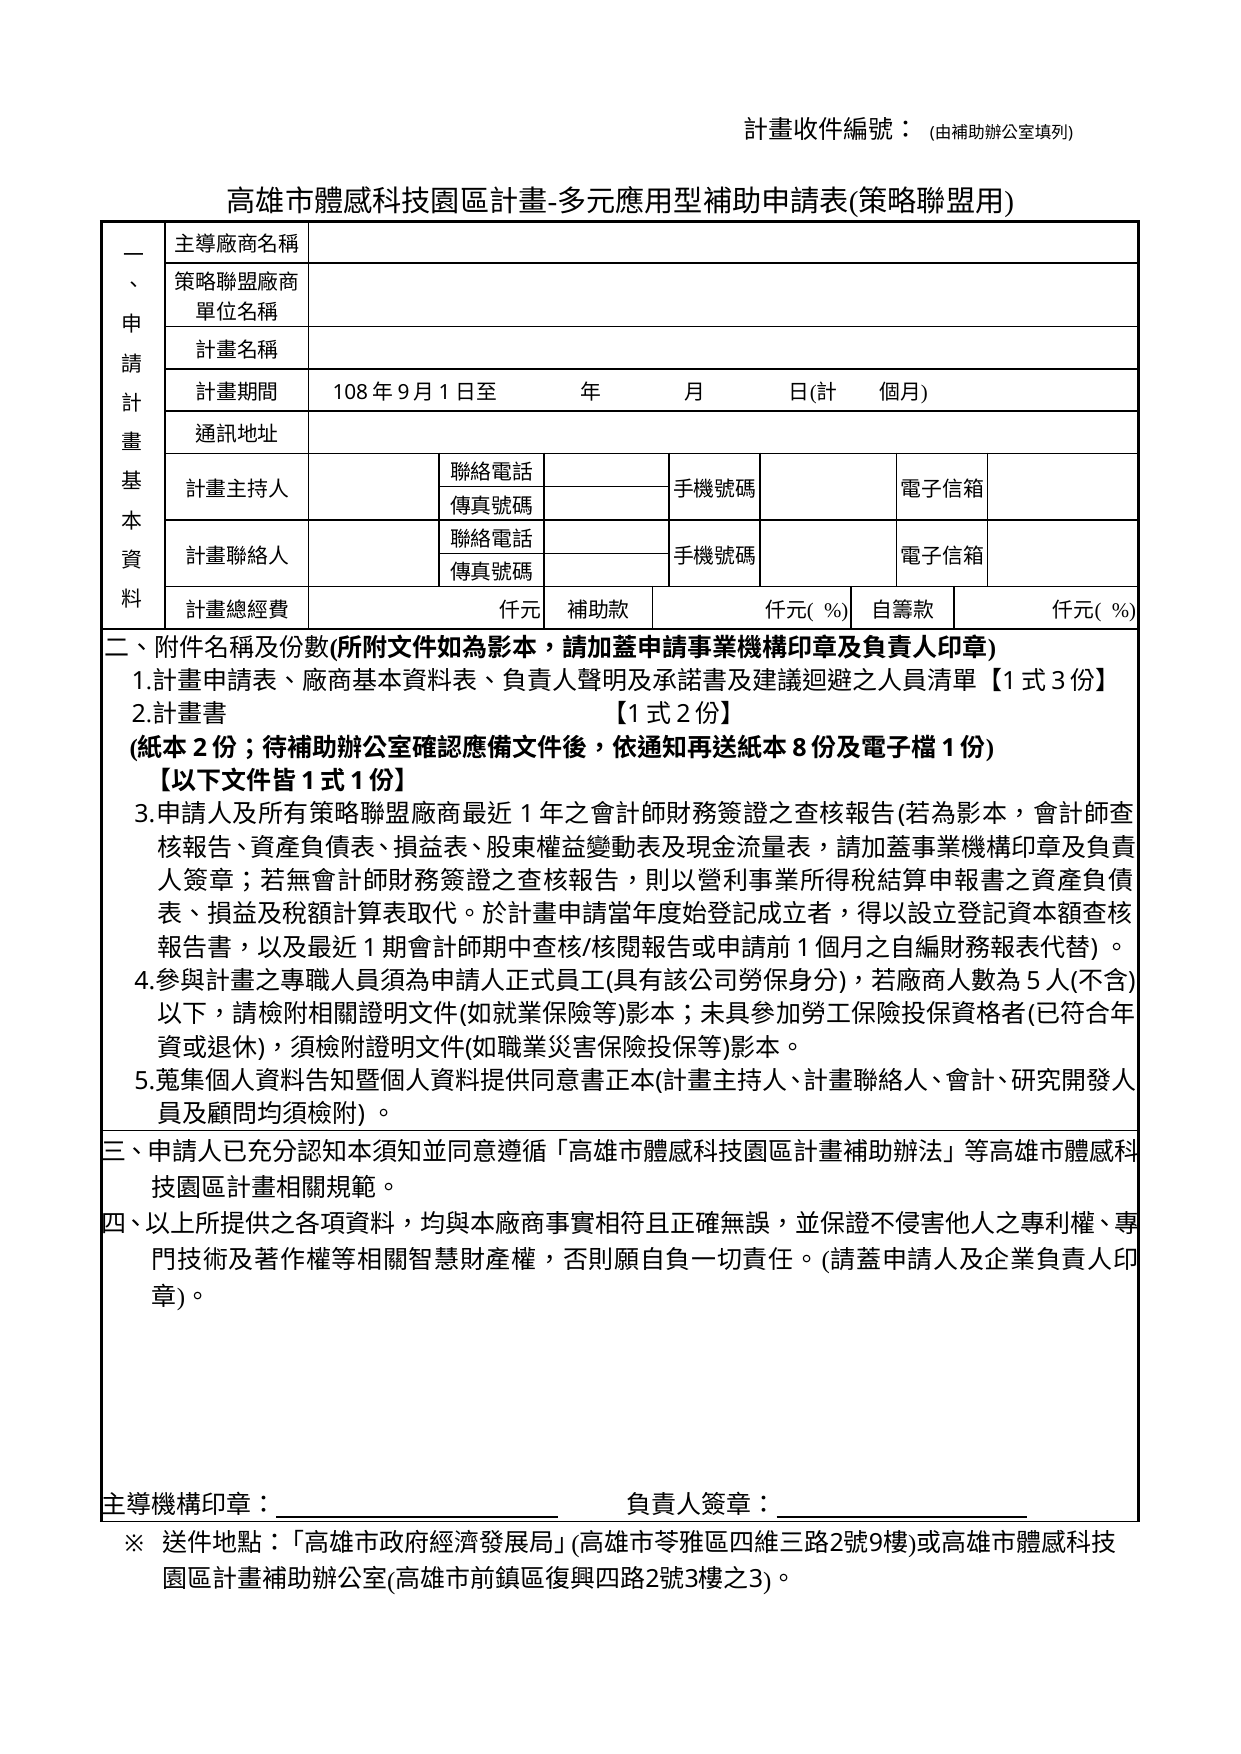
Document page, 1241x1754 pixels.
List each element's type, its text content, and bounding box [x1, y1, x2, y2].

table_cell [309, 264, 1137, 326]
table_cell 自籌款 [852, 587, 953, 628]
table_header 主導廠商名稱 [166, 223, 308, 262]
table_cell 仟元 [309, 587, 543, 628]
table_cell 二、附件名稱及份數(所附文件如為影本，請加蓋申請事業機構印章及負責人印章) 1.計畫申請表、廠商基本資料表、負責人聲明及承諾書及建議迴避之人員清單【1式3份】 2.計畫書 【1式2份】 (紙本2份；待補助辦公室確認應備文件後，依通知再送紙本8份及電子檔1份) 【以下文件皆1式1份】 3.申請人及所有策略聯盟廠商最近1年之會計師財務簽證之查核報告(若為影本，會計師查核報告、資產負債表、損益表、股東權益變動表及現金流量表，請加蓋事業機構印章及負責人簽章；若無會計師財務簽證之查核報告，則以營利事業所得稅結算申報書之資產負債表、損益及稅額計算表取代。於計畫申請當年度始登記成立者，得以設立登記資本額查核報告書，以及最近1期會計師期中查核/核閱報告或申請前1個月之自編財務報表代替) 。 4.參與計畫之專職人員須為申請人正式員工(具有該公司勞保身分)，若廠商人數為5人(不含)以下，請檢附相關證明文件(如就業保險等)影本；未具參加勞工保險投保資格者(已符合年資或退休)，須檢附證明文件(如職業災害保險投保等)影本。 5.蒐集個人資料告知暨個人資料提供同意書正本(計畫主持人、計畫聯絡人、會計、研究開發人員及顧問均須檢附) 。 [103, 630, 1137, 1129]
table_cell 電子信箱 [897, 521, 987, 586]
table_cell 計畫名稱 [166, 327, 308, 368]
table_cell 手機號碼 [670, 521, 759, 586]
table_cell [988, 454, 1137, 519]
table_cell 計畫期間 [166, 370, 308, 410]
table_header [309, 223, 1137, 262]
table_cell 傳真號碼 [440, 487, 543, 519]
table_cell [761, 521, 896, 586]
table_cell 傳真號碼 [440, 554, 543, 586]
table_cell 聯絡電話 [440, 521, 543, 552]
table_cell 108年9月1 日至 年 月 日(計 個月) [309, 370, 1137, 410]
table_cell [309, 521, 438, 586]
table_cell 電子信箱 [897, 454, 987, 519]
table_cell 計畫聯絡人 [166, 521, 308, 586]
table_cell [545, 521, 668, 552]
table_cell [545, 487, 668, 519]
subtitle 高雄市體感科技園區計畫-多元應用型補助申請表(策略聯盟用) [124, 178, 1116, 220]
table_cell [309, 327, 1137, 368]
table_cell [309, 412, 1137, 452]
table_cell [309, 454, 438, 519]
table_cell 仟元( %) [955, 587, 1137, 628]
subtitle [728, 102, 1172, 172]
table_cell [545, 454, 668, 486]
list 送件地點：「高雄市政府經濟發展局」(高雄市苓雅區四維三路2號9樓)或高雄市體感科技園區計畫補助辦公室(高雄市前鎮區復興四路2號3樓之3)。 [124, 1522, 1116, 1594]
text 計畫收件編號： (由補助辦公室填列) [743, 110, 1157, 146]
table_cell 計畫主持人 [166, 454, 308, 519]
table_cell [761, 454, 896, 519]
table_cell 仟元( %) [653, 587, 850, 628]
table_cell 通訊地址 [166, 412, 308, 452]
table_cell 聯絡電話 [440, 454, 543, 486]
table_cell [988, 521, 1137, 586]
table_cell 手機號碼 [670, 454, 759, 519]
table_cell 計畫總經費 [166, 587, 308, 628]
table_cell 策略聯盟廠商 單位名稱 [166, 264, 308, 326]
table_cell 補助款 [545, 587, 652, 628]
table_header 一 、 申 請 計 畫 基 本 資 料 [103, 223, 164, 628]
table_cell 三、申請人已充分認知本須知並同意遵循「高雄市體感科技園區計畫補助辦法」等高雄市體感科技園區計畫相關規範。 四、以上所提供之各項資料，均與本廠商事實相符且正確無誤，並保證不侵害他人之專利權、專門技術及著作權等相關智慧財產權，否則願自負一切責任。(請蓋申請人及企業負責人印章)。 主導機構印章： 負責人簽章： [103, 1131, 1137, 1521]
table_cell [545, 554, 668, 586]
